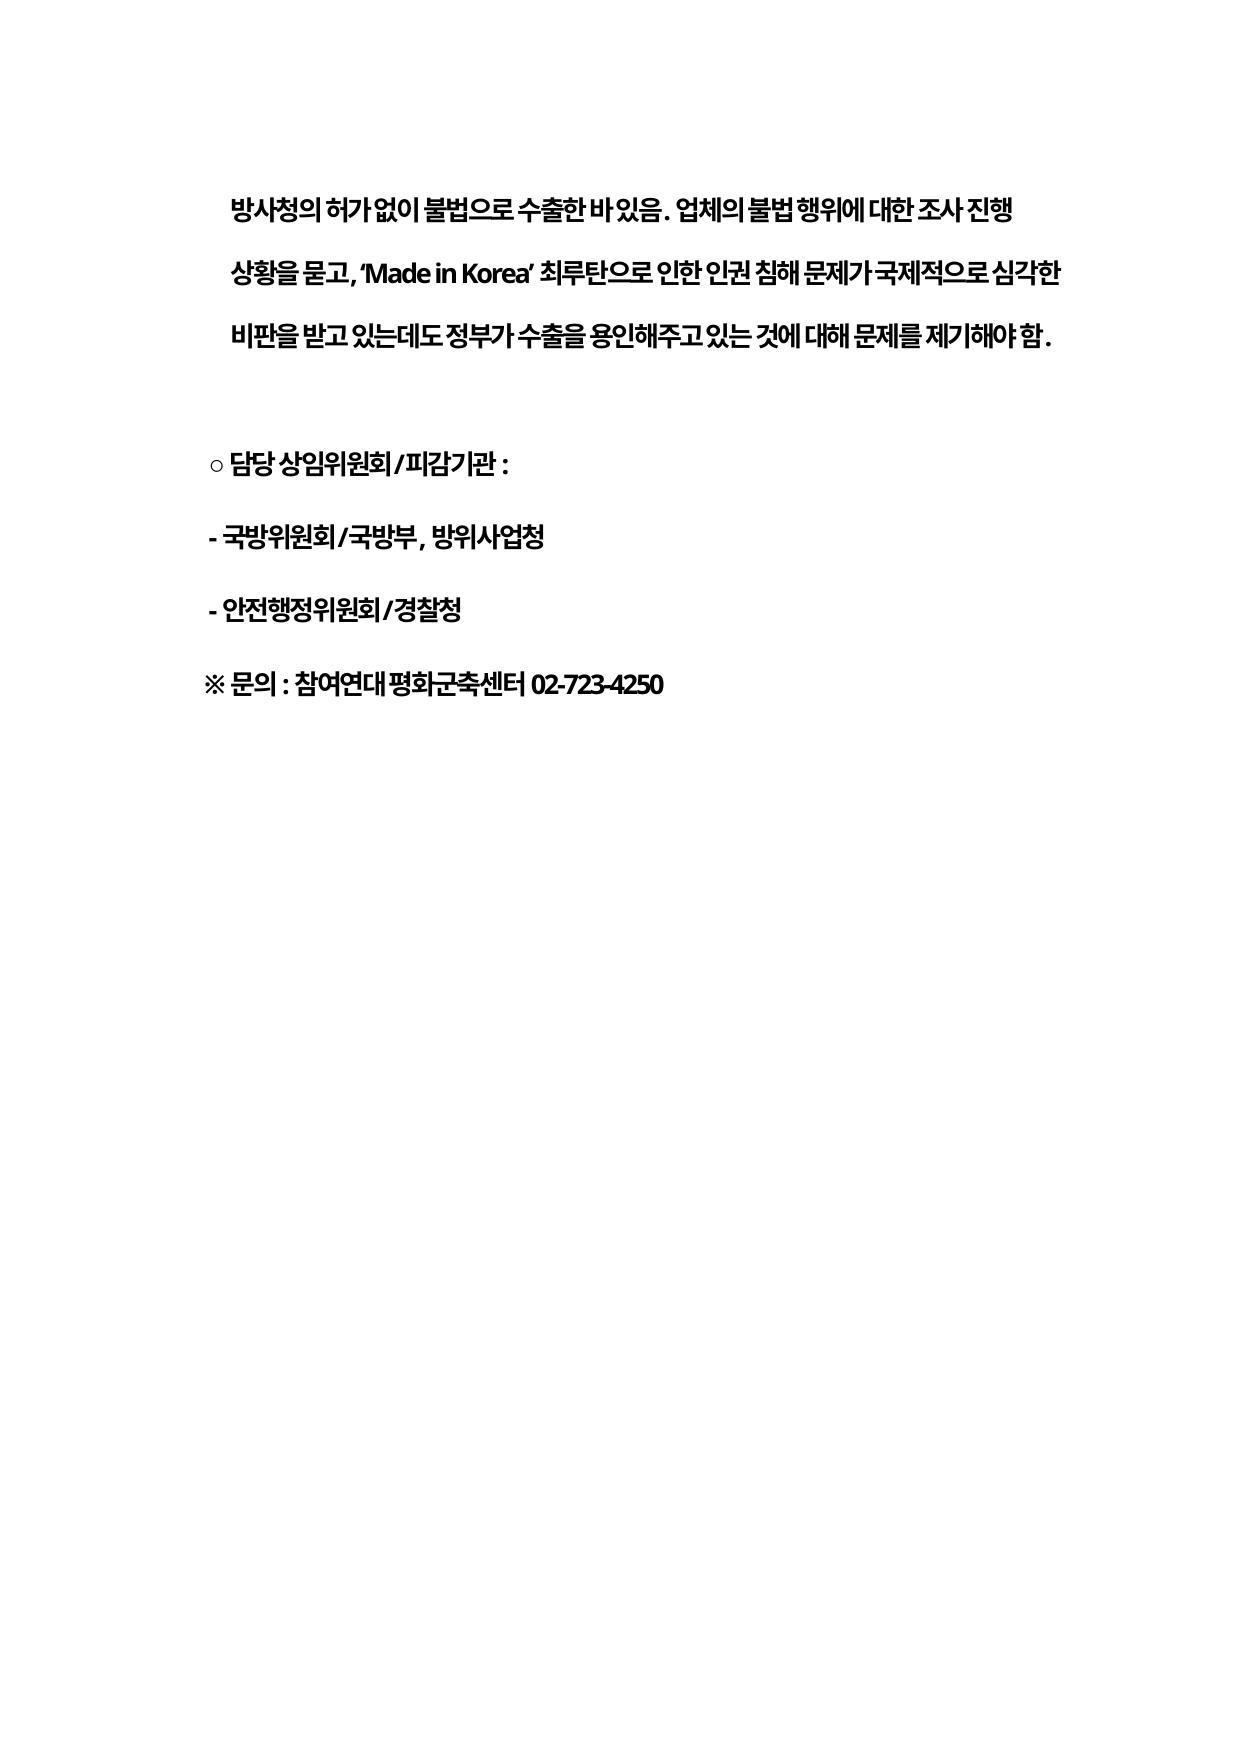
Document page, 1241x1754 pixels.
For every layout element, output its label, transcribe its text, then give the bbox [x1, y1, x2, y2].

text - 국방위원회/국방부, 방위사업청 [208, 516, 1063, 555]
text - 안전행정위원회/경찰청 [208, 589, 1063, 629]
text ※ 문의 : 참여연대 평화군축센터 02-723-4250 [204, 663, 1063, 702]
text ○ 담당 상임위원회/피감기관 : [208, 443, 1063, 482]
text 방사청의 허가 없이 불법으로 수출한 바 있음. 업체의 불법 행위에 대한 조사 진행 상황을 묻고, ‘Made in Korea’ 최루탄으로 인한 인권 침해 문제가 국제적으로 심각한 비판을 받고 있는데도 정부가 수출을 용인해주고 있는 것에 대해 문제를 제기해야 함. [204, 189, 1063, 354]
